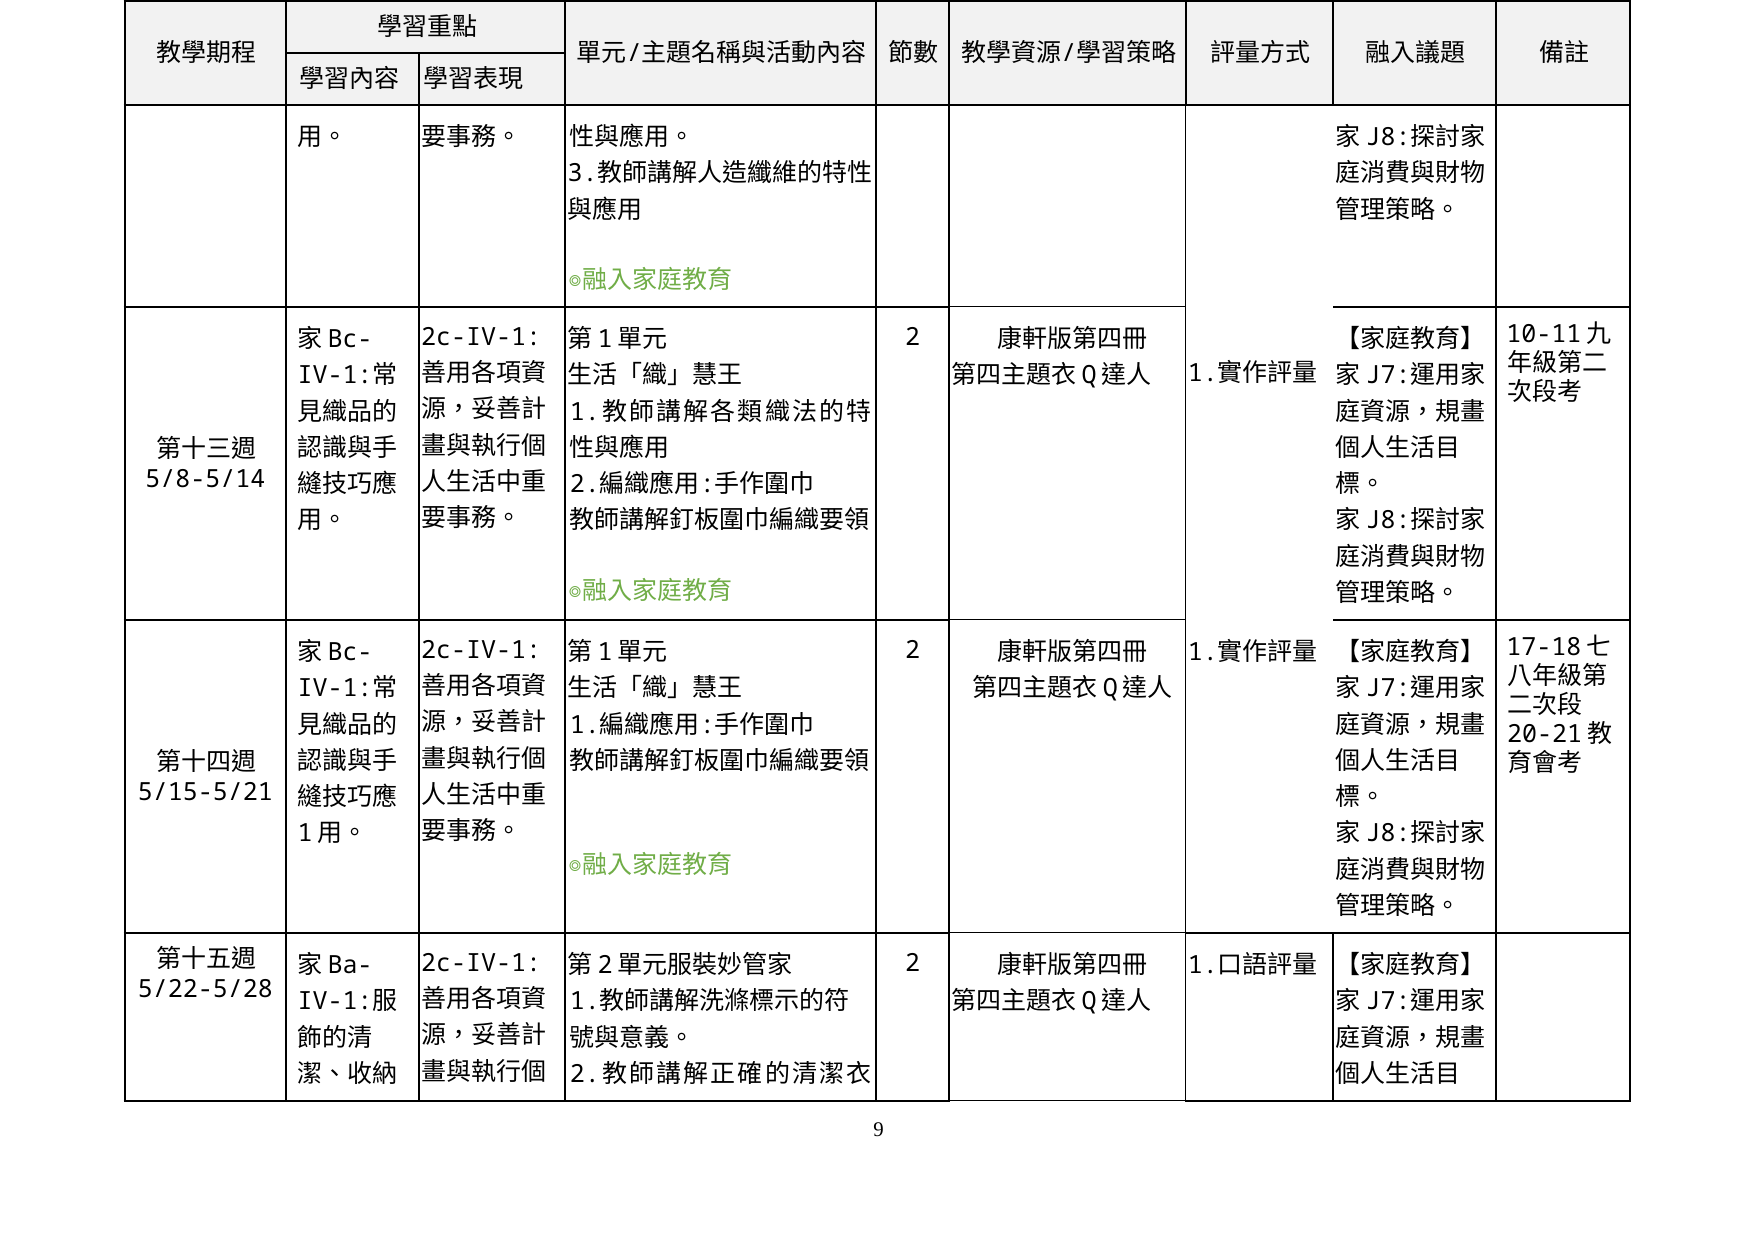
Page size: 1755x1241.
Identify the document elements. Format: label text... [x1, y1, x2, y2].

table_cell [1497, 934, 1629, 1100]
table_cell 2 [877, 934, 948, 1100]
table_header 融入議題 [1334, 2, 1495, 104]
table_cell 家Ba-IV-1:服飾的清潔、收納 [287, 934, 418, 1100]
table_cell 學習內容 [287, 54, 418, 104]
table_cell 性與應用。 3.教師講解人造纖維的特性與應用 ◎融入家庭教育 [566, 106, 875, 306]
table_header 備註 [1497, 2, 1629, 104]
table_cell 1.實作評量 [1186, 306, 1333, 619]
table_cell [877, 106, 948, 306]
table_cell 2c-IV-1:善用各項資源，妥善計畫與執行個 [420, 934, 564, 1100]
table_cell [1497, 106, 1629, 306]
table_cell 2 [877, 308, 948, 619]
table_cell 第1單元 生活「織」慧王 1.教師講解各類織法的特性與應用 2.編織應用:手作圍巾 教師講解釘板圍巾編織要領 ◎融入家庭教育 [566, 308, 875, 619]
table_cell 1.口語評量 [1186, 934, 1332, 1100]
table_header 節數 [877, 2, 948, 104]
table_header 教學資源/學習策略 [950, 2, 1185, 104]
table_cell 第2單元服裝妙管家 1.教師講解洗滌標示的符號與意義。 2.教師講解正確的清潔衣 [566, 934, 875, 1100]
table_cell 第十三週5/8-5/14 [126, 308, 285, 619]
table_header 教學期程 [126, 2, 285, 104]
table_cell 2c-IV-1:善用各項資源，妥善計畫與執行個人生活中重要事務。 [420, 308, 564, 619]
table_cell 【家庭教育】 家J7:運用家庭資源，規畫個人生活目 [1334, 934, 1495, 1100]
table_cell 家Bc-IV-1:常見織品的認識與手縫技巧應1用。 [287, 621, 418, 932]
table_cell 第十四週5/15-5/21 [126, 621, 285, 932]
table_cell 康軒版第四冊 第四主題衣Q達人 [950, 620, 1185, 932]
table_cell 第十五週5/22-5/28 [126, 934, 285, 1100]
table_cell 家J8:探討家庭消費與財物管理策略。 [1333, 106, 1495, 306]
table_cell [950, 106, 1185, 306]
table_cell 康軒版第四冊 第四主題衣Q達人 [950, 307, 1185, 619]
table_cell 要事務。 [420, 106, 564, 306]
table_cell 2 [877, 621, 948, 932]
table_cell 17-18七八年級第二次段20-21教育會考 [1497, 621, 1629, 932]
table_header 單元/主題名稱與活動內容 [566, 2, 875, 104]
table_cell [126, 106, 285, 306]
table_header 評量方式 [1187, 2, 1332, 104]
table_cell 【家庭教育】 家J7:運用家庭資源，規畫個人生活目標。 家J8:探討家庭消費與財物管理策略。 [1333, 621, 1495, 932]
table_cell 家Bc-IV-1:常見織品的認識與手縫技巧應用。 [287, 308, 418, 619]
table_cell 學習表現 [420, 54, 564, 104]
table_cell 第1單元 生活「織」慧王 1.編織應用:手作圍巾 教師講解釘板圍巾編織要領 ◎融入家庭教育 [566, 621, 875, 932]
table_cell 10-11九年級第二次段考 [1497, 308, 1629, 619]
table_header 學習重點 [287, 2, 564, 52]
table_cell 1.實作評量 [1186, 619, 1333, 932]
table_cell [1186, 106, 1333, 306]
table_cell 康軒版第四冊 第四主題衣Q達人 [950, 933, 1185, 1100]
table_cell 【家庭教育】 家J7:運用家庭資源，規畫個人生活目標。 家J8:探討家庭消費與財物管理策略。 [1333, 308, 1495, 619]
table_cell 用。 [287, 106, 418, 306]
table_cell 2c-IV-1:善用各項資源，妥善計畫與執行個人生活中重要事務。 [420, 621, 564, 932]
